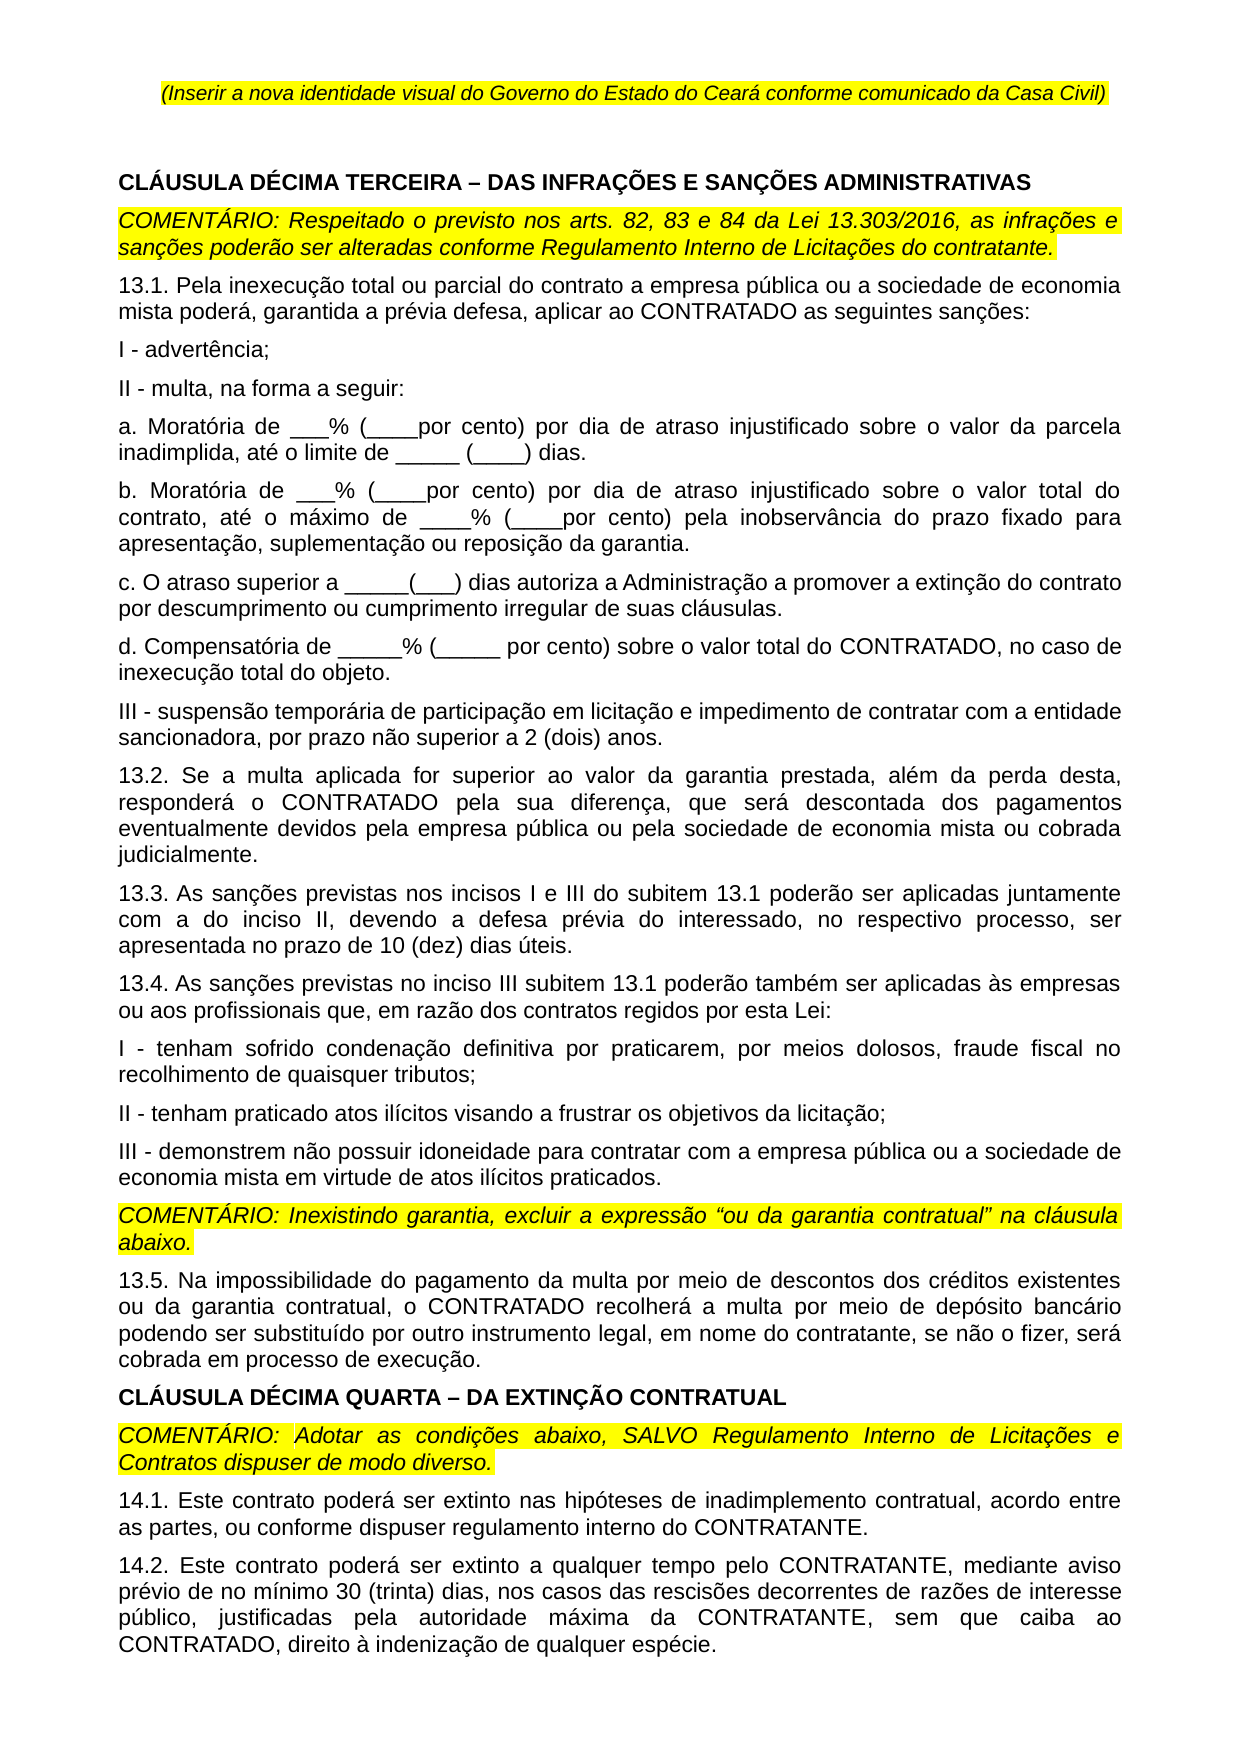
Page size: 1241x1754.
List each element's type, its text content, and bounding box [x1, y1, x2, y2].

text COMENTÁRIO: Respeitado o previsto nos arts. 82, 83 e 84 da Lei 13.303/2016, as infrações e sanções poderão ser alteradas conforme Regulamento Interno de Licitações do contratante. [118, 207, 1122, 260]
text I - advertência; [118, 336, 1122, 363]
text 13.3. As sanções previstas nos incisos I e III do subitem 13.1 poderão ser aplicadas juntamente com a do inciso II, devendo a defesa prévia do interessado, no respectivo processo, ser apresentada no prazo de 10 (dez) dias úteis. [118, 879, 1122, 958]
text d. Compensatória de _____% (_____ por cento) sobre o valor total do CONTRATADO, no caso de inexecução total do objeto. [118, 633, 1122, 686]
text 14.2. Este contrato poderá ser extinto a qualquer tempo pelo CONTRATANTE, mediante aviso prévio de no mínimo 30 (trinta) dias, nos casos das rescisões decorrentes de razões de interesse público, justificadas pela autoridade máxima da CONTRATANTE, sem que caiba ao CONTRATADO, direito à indenização de qualquer espécie. [118, 1552, 1122, 1657]
text 13.4. As sanções previstas no inciso III subitem 13.1 poderão também ser aplicadas às empresas ou aos profissionais que, em razão dos contratos regidos por esta Lei: [118, 970, 1122, 1023]
text 13.1. Pela inexecução total ou parcial do contrato a empresa pública ou a sociedade de economia mista poderá, garantida a prévia defesa, aplicar ao CONTRATADO as seguintes sanções: [118, 272, 1122, 324]
text CLÁUSULA DÉCIMA TERCEIRA – DAS INFRAÇÕES E SANÇÕES ADMINISTRATIVAS [118, 169, 1122, 195]
text 13.5. Na impossibilidade do pagamento da multa por meio de descontos dos créditos existentes ou da garantia contratual, o CONTRATADO recolherá a multa por meio de depósito bancário podendo ser substituído por outro instrumento legal, em nome do contratante, se não o fizer, será cobrada em processo de execução. [118, 1267, 1122, 1372]
text CLÁUSULA DÉCIMA QUARTA – DA EXTINÇÃO CONTRATUAL [118, 1384, 1122, 1411]
text III - demonstrem não possuir idoneidade para contratar com a empresa pública ou a sociedade de economia mista em virtude de atos ilícitos praticados. [118, 1138, 1122, 1191]
text III - suspensão temporária de participação em licitação e impedimento de contratar com a entidade sancionadora, por prazo não superior a 2 (dois) anos. [118, 698, 1122, 750]
text c. O atraso superior a _____(___) dias autoriza a Administração a promover a extinção do contrato por descumprimento ou cumprimento irregular de suas cláusulas. [118, 568, 1122, 621]
text II - tenham praticado atos ilícitos visando a frustrar os objetivos da licitação; [118, 1099, 1122, 1126]
text 13.2. Se a multa aplicada for superior ao valor da garantia prestada, além da perda desta, responderá o CONTRATADO pela sua diferença, que será descontada dos pagamentos eventualmente devidos pela empresa pública ou pela sociedade de economia mista ou cobrada judicialmente. [118, 762, 1122, 868]
text I - tenham sofrido condenação definitiva por praticarem, por meios dolosos, fraude fiscal no recolhimento de quaisquer tributos; [118, 1035, 1122, 1088]
text COMENTÁRIO: Inexistindo garantia, excluir a expressão “ou da garantia contratual” na cláusula abaixo. [118, 1202, 1122, 1255]
text b. Moratória de ___% (____por cento) por dia de atraso injustificado sobre o valor total do contrato, até o máximo de ____% (____por cento) pela inobservância do prazo fixado para apresentação, suplementação ou reposição da garantia. [118, 477, 1122, 557]
text 14.1. Este contrato poderá ser extinto nas hipóteses de inadimplemento contratual, acordo entre as partes, ou conforme dispuser regulamento interno do CONTRATANTE. [118, 1487, 1122, 1540]
text COMENTÁRIO: Adotar as condições abaixo, SALVO Regulamento Interno de Licitações e Contratos dispuser de modo diverso. [118, 1422, 1122, 1475]
text a. Moratória de ___% (____por cento) por dia de atraso injustificado sobre o valor da parcela inadimplida, até o limite de _____ (____) dias. [118, 413, 1122, 466]
text II - multa, na forma a seguir: [118, 375, 1122, 401]
